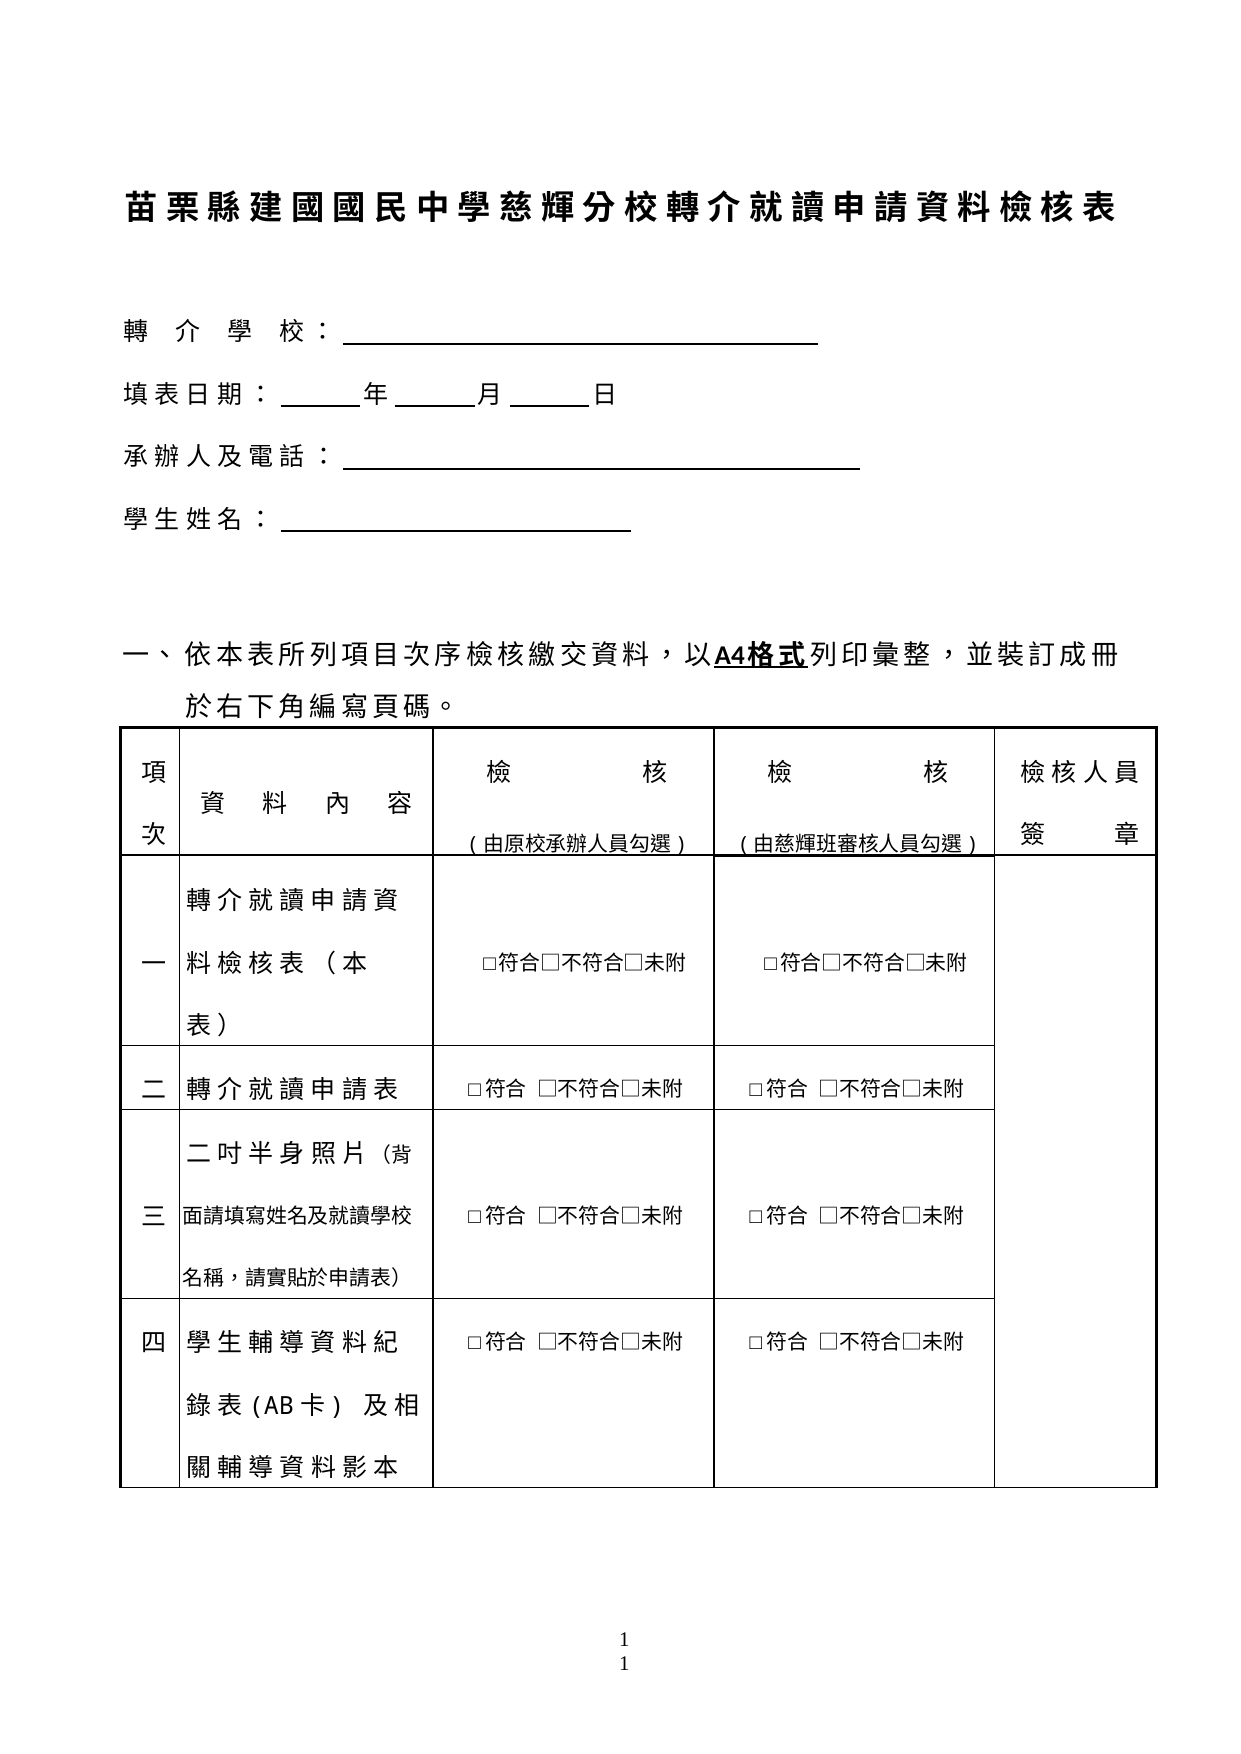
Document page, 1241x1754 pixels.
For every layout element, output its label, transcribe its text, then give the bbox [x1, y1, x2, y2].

table_cell □符合 □不符合□未附 [434, 1299, 713, 1487]
table_cell 三 [122, 1110, 179, 1298]
table_header 檢 核 (由慈輝班審核人員勾選) [715, 729, 994, 854]
text 承辦人及電話： 學生姓名： [120, 413, 1120, 538]
table_cell [995, 856, 1155, 1487]
table_cell 轉介就讀申請資料檢核表（本表） [180, 856, 432, 1044]
table_cell 四 [122, 1299, 179, 1487]
table_header 檢 核 (由原校承辦人員勾選) [434, 729, 713, 854]
table_cell □符合□不符合□未附 [434, 856, 713, 1044]
table_cell □符合□不符合□未附 [715, 857, 994, 1044]
table_header 項次 [122, 729, 179, 854]
text 苗栗縣建國國民中學慈輝分校轉介就讀申請資料檢核表 [120, 163, 1120, 226]
table_header 檢核人員 簽 章 [995, 729, 1155, 854]
table_header 資 料 內 容 [180, 729, 432, 854]
table_cell 二吋半身照片（背面請填寫姓名及就讀學校名稱，請實貼於申請表） [180, 1110, 432, 1298]
table_cell □符合 □不符合□未附 [715, 1046, 994, 1108]
table_cell □符合 □不符合□未附 [434, 1046, 713, 1108]
table_cell □符合 □不符合□未附 [715, 1299, 994, 1487]
table_cell 轉介就讀申請表 [180, 1046, 432, 1108]
table_cell □符合 □不符合□未附 [434, 1110, 713, 1298]
text 轉 介 學 校： 填表日期： 年 月 日 [120, 288, 1120, 413]
text 一、依本表所列項目次序檢核繳交資料，以A4格式列印彙整，並裝訂成冊於右下角編寫頁碼。 [120, 601, 1120, 726]
table_cell 學生輔導資料紀錄表(AB卡) 及相關輔導資料影本 [180, 1299, 432, 1487]
table_cell 二 [122, 1046, 179, 1108]
table_cell 一 [122, 856, 179, 1044]
table_cell □符合 □不符合□未附 [715, 1110, 994, 1298]
